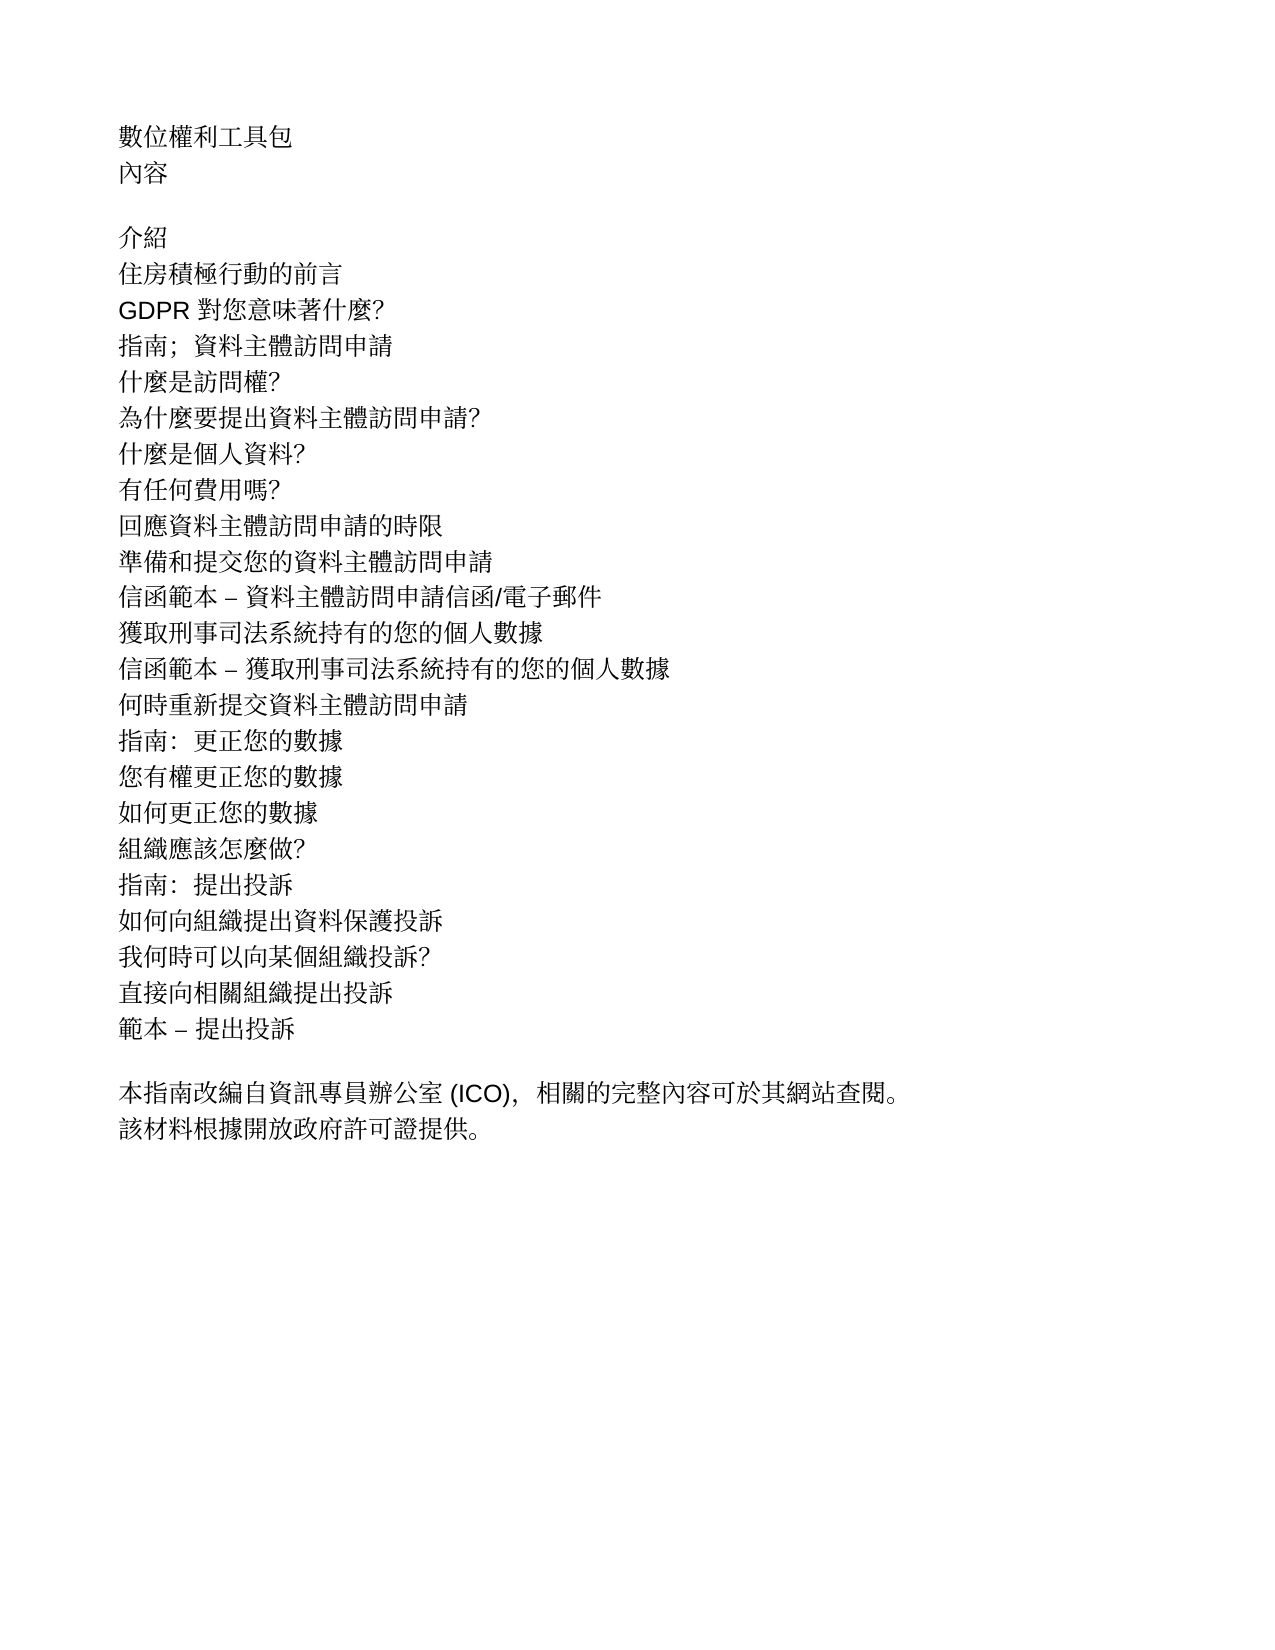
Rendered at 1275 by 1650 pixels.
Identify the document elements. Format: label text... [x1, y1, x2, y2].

text GDPR 對您意味著什麼？ [118, 291, 1157, 327]
text 您有權更正您的數據 [118, 758, 1157, 794]
text 指南；資料主體訪問申請 [118, 327, 1157, 362]
text 該材料根據開放政府許可證提供。 [118, 1110, 1157, 1146]
text 直接向相關組織提出投訴 [118, 973, 1157, 1009]
text 信函範本 – 獲取刑事司法系統持有的您的個人數據 [118, 650, 1157, 686]
text 回應資料主體訪問申請的時限 [118, 506, 1157, 542]
text 獲取刑事司法系統持有的您的個人數據 [118, 614, 1157, 650]
text 指南：提出投訴 [118, 866, 1157, 902]
text 本指南改編自資訊專員辦公室 (ICO)，相關的完整內容可於其網站查閱。 [118, 1074, 1157, 1110]
text 數位權利工具包 [118, 118, 1157, 154]
text 住房積極行動的前言 [118, 255, 1157, 291]
text 組織應該怎麼做？ [118, 830, 1157, 866]
text 如何向組織提出資料保護投訴 [118, 902, 1157, 937]
text 範本 – 提出投訴 [118, 1009, 1157, 1045]
text 如何更正您的數據 [118, 794, 1157, 830]
text 為什麼要提出資料主體訪問申請？ [118, 398, 1157, 434]
text 介紹 [118, 219, 1157, 255]
text 什麼是訪問權？ [118, 362, 1157, 398]
text 有任何費用嗎？ [118, 470, 1157, 506]
text 準備和提交您的資料主體訪問申請 [118, 542, 1157, 578]
text 信函範本 – 資料主體訪問申請信函/電子郵件 [118, 578, 1157, 614]
text 內容 [118, 154, 1157, 190]
text 指南：更正您的數據 [118, 722, 1157, 758]
text 何時重新提交資料主體訪問申請 [118, 686, 1157, 722]
text 什麼是個人資料？ [118, 434, 1157, 470]
text 我何時可以向某個組織投訴？ [118, 937, 1157, 973]
